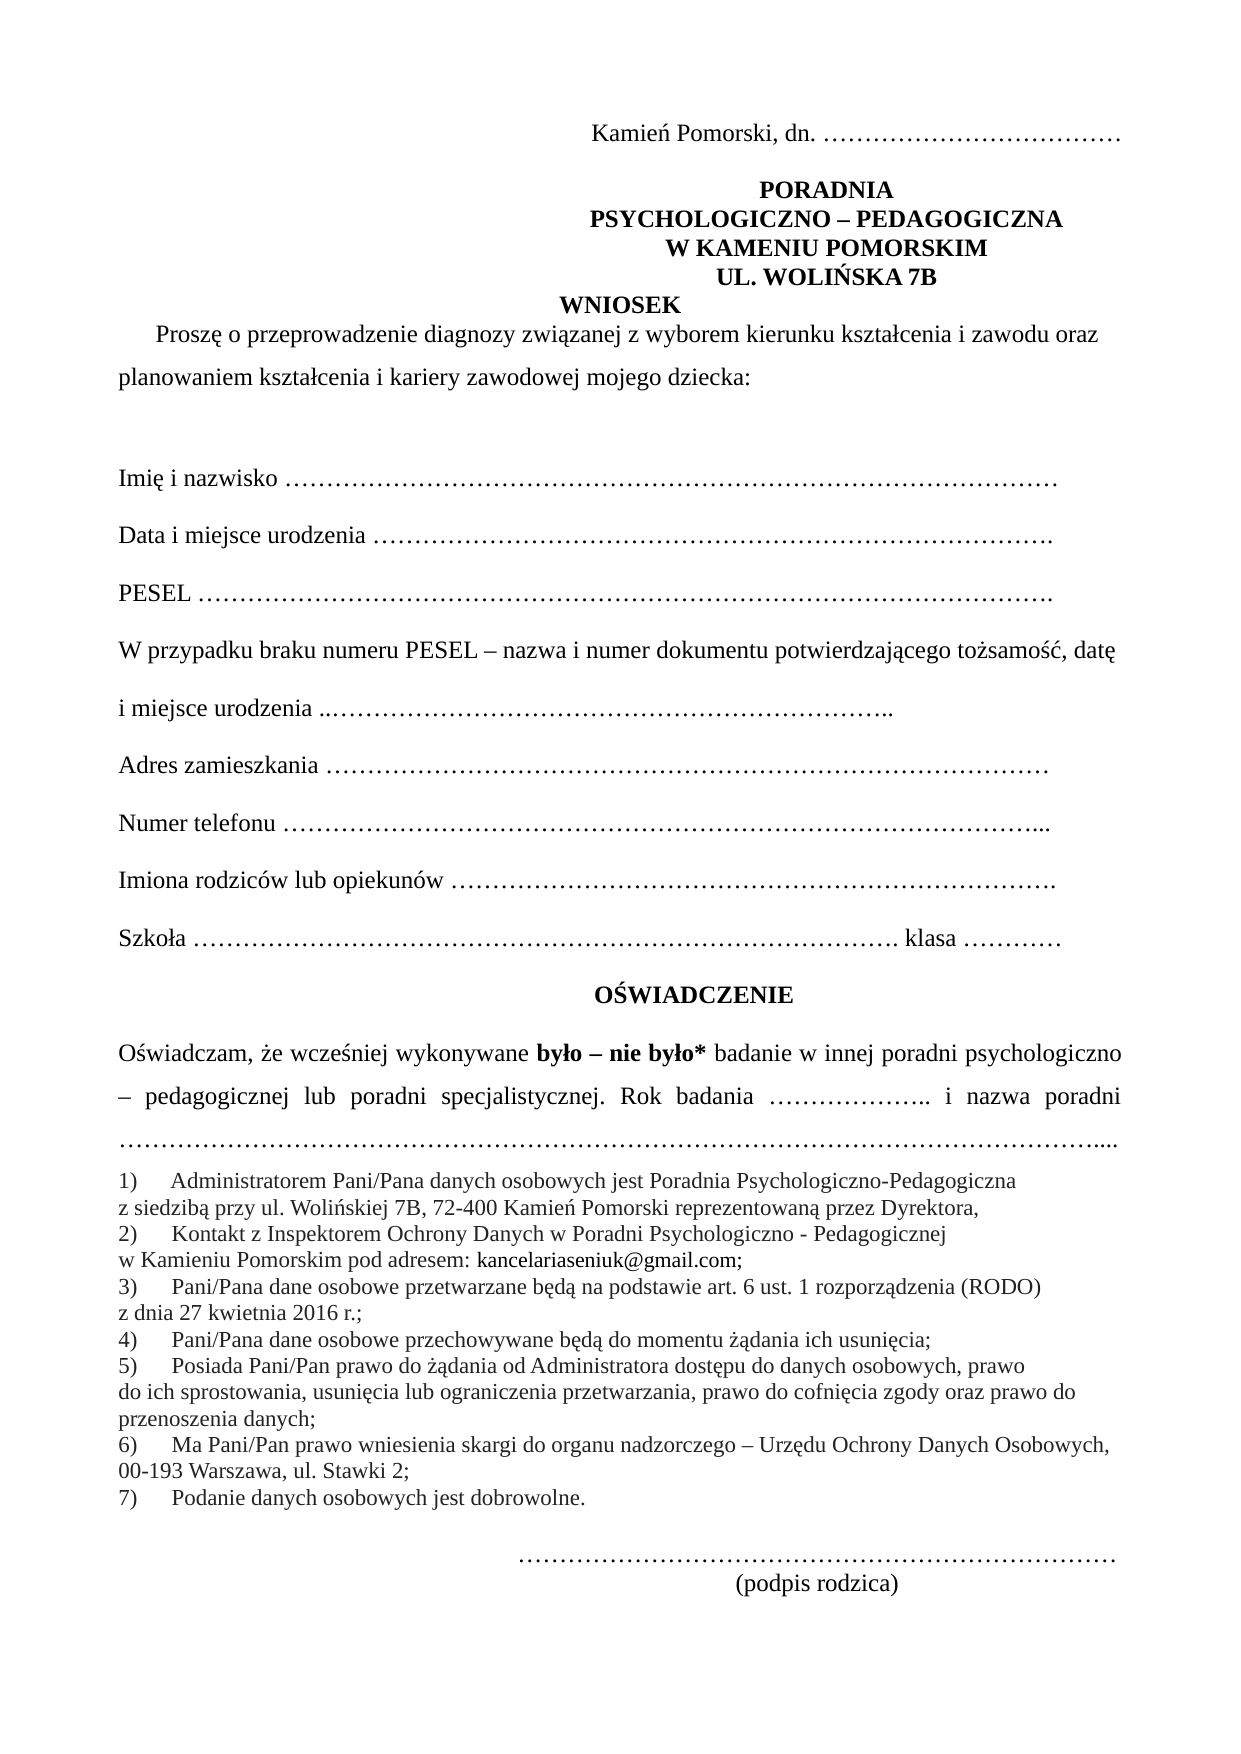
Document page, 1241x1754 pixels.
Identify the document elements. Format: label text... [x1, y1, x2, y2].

text PESEL …………………………………………………………………………………………. [118, 578, 1122, 607]
text PORADNIA [531, 176, 1122, 204]
text do ich sprostowania, usunięcia lub ograniczenia przetwarzania, prawo do cofnięcia zgody oraz prawo do przenoszenia danych; 6) Ma Pani/Pan prawo wniesienia skargi do organu nadzorczego – Urzędu Ochrony Danych Osobowych, 00-193 Warszawa, ul. Stawki 2; 7) Podanie danych osobowych jest dobrowolne. [118, 1378, 1122, 1510]
text (podpis rodzica) [512, 1568, 1122, 1596]
text Adres zamieszkania …………………………………………………………………………… [118, 751, 1122, 779]
text WNIOSEK [118, 291, 1122, 319]
text OŚWIADCZENIE [118, 981, 1122, 1009]
text 3) Pani/Pana dane osobowe przetwarzane będą na podstawie art. 6 ust. 1 rozporządzenia (RODO) [118, 1273, 1122, 1299]
text Proszę o przeprowadzenie diagnozy związanej z wyborem kierunku kształcenia i zawodu oraz planowaniem kształcenia i kariery zawodowej mojego dziecka: [118, 319, 1122, 391]
text Data i miejsce urodzenia ………………………………………………………………………. [118, 521, 1122, 549]
text ……………………………………………………………… [118, 1539, 1122, 1568]
text Imię i nazwisko ………………………………………………………………………………… [118, 463, 1122, 492]
text W przypadku braku numeru PESEL – nazwa i numer dokumentu potwierdzającego tożsamość, datę i miejsce urodzenia ..………………………………………………………….. [118, 636, 1122, 722]
text Kamień Pomorski, dn. ……………………………… [118, 118, 1122, 147]
text z siedzibą przy ul. Wolińskiej 7B, 72-400 Kamień Pomorski reprezentowaną przez Dyrektora, [118, 1194, 1122, 1220]
text 1) Administratorem Pani/Pana danych osobowych jest Poradnia Psychologiczno-Pedagogiczna [118, 1167, 1122, 1194]
text PSYCHOLOGICZNO – PEDAGOGICZNA [531, 204, 1122, 233]
text Numer telefonu ………………………………………………………………………………... [118, 808, 1122, 837]
text Oświadczam, że wcześniej wykonywane było – nie było* badanie w innej poradni psychologiczno – pedagogicznej lub poradni specjalistycznej. Rok badania ……………….. i nazwa poradni ……………………………………………………………………………………………………….... [118, 1038, 1122, 1153]
text W KAMENIU POMORSKIM [531, 233, 1122, 262]
text Imiona rodziców lub opiekunów ………………………………………………………………. [118, 866, 1122, 894]
text Szkoła …………………………………………………………………………. klasa ………… [118, 923, 1122, 952]
text w Kamieniu Pomorskim pod adresem: kancelariaseniuk@gmail.com; [118, 1247, 1122, 1273]
text 2) Kontakt z Inspektorem Ochrony Danych w Poradni Psychologiczno - Pedagogicznej [118, 1220, 1122, 1247]
text z dnia 27 kwietnia 2016 r.; 4) Pani/Pana dane osobowe przechowywane będą do momentu żądania ich usunięcia; 5) Posiada Pani/Pan prawo do żądania od Administratora dostępu do danych osobowych, prawo [118, 1299, 1122, 1378]
text UL. WOLIŃSKA 7B [531, 262, 1122, 291]
